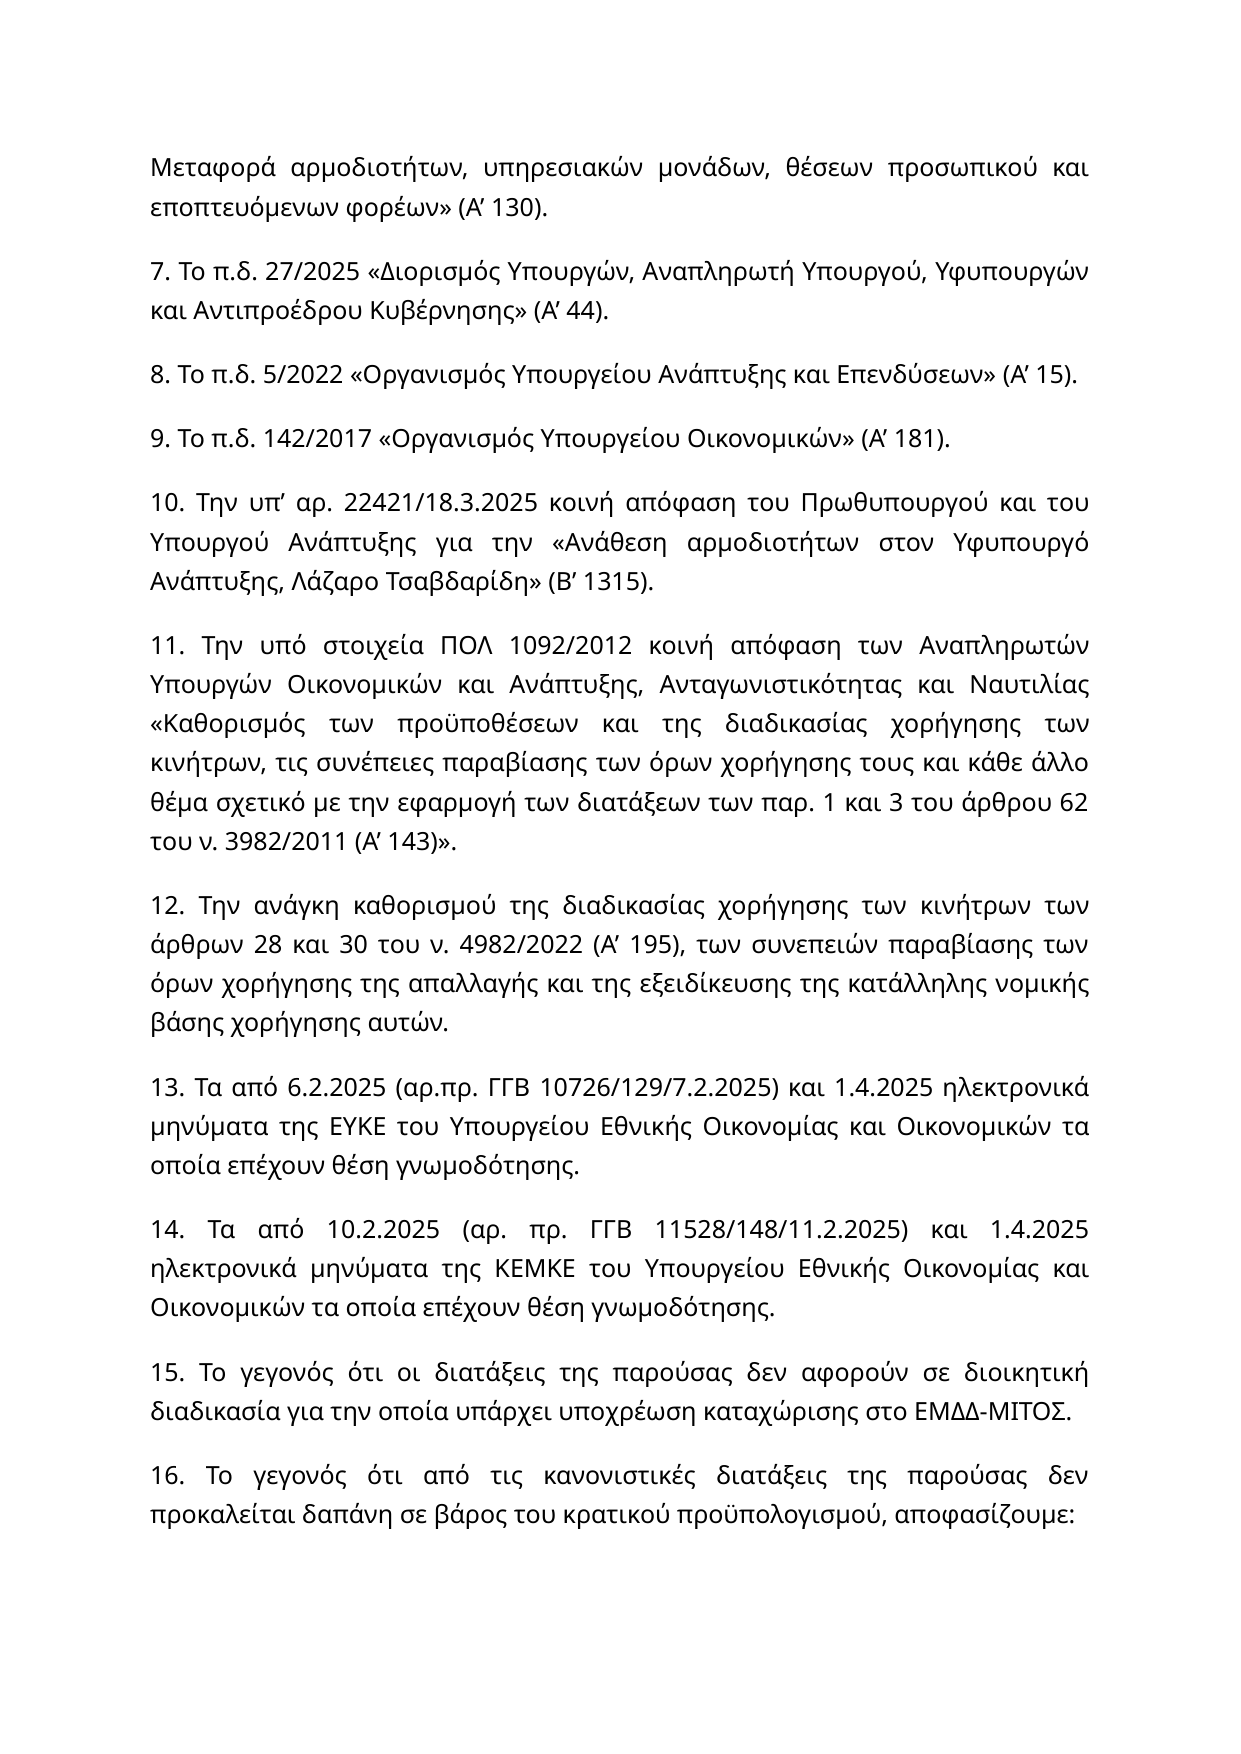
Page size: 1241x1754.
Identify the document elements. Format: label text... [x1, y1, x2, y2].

text - Μεταφορά αρμοδιοτήτων, υπηρεσιακών μονάδων, θέσεων προσωπικού και εποπτευόμενων φορέων» (Α’ 130). [150, 150, 1090, 223]
text 9. Το π.δ. 142/2017 «Οργανισμός Υπουργείου Οικονομικών» (Α’ 181). [150, 421, 1090, 455]
text 15. Το γεγονός ότι οι διατάξεις της παρούσας δεν αφορούν σε διοικητική διαδικασία για την οποία υπάρχει υποχρέωση καταχώρισης στο ΕΜΔΔ-ΜΙΤΟΣ. [150, 1354, 1090, 1427]
text 7. Το π.δ. 27/2025 «Διορισμός Υπουργών, Αναπληρωτή Υπουργού, Υφυπουργών και Αντιπροέδρου Κυβέρνησης» (Α’ 44). [150, 253, 1090, 327]
text 12. Την ανάγκη καθορισμού της διαδικασίας χορήγησης των κινήτρων των άρθρων 28 και 30 του ν. 4982/2022 (Α’ 195), των συνεπειών παραβίασης των όρων χορήγησης της απαλλαγής και της εξειδίκευσης της κατάλληλης νομικής βάσης χορήγησης αυτών. [150, 887, 1090, 1039]
text 10. Την υπ’ αρ. 22421/18.3.2025 κοινή απόφαση του Πρωθυπουργού και του Υπουργού Ανάπτυξης για την «Ανάθεση αρμοδιοτήτων στον Υφυπουργό Ανάπτυξης, Λάζαρο Τσαβδαρίδη» (Β’ 1315). [150, 485, 1090, 597]
text 14. Τα από 10.2.2025 (αρ. πρ. ΓΓΒ 11528/148/11.2.2025) και 1.4.2025 ηλεκτρονικά μηνύματα της ΚΕΜΚΕ του Υπουργείου Εθνικής Οικονομίας και Οικονομικών τα οποία επέχουν θέση γνωμοδότησης. [150, 1212, 1090, 1324]
text 13. Τα από 6.2.2025 (αρ.πρ. ΓΓΒ 10726/129/7.2.2025) και 1.4.2025 ηλεκτρονικά μηνύματα της ΕΥΚΕ του Υπουργείου Εθνικής Οικονομίας και Οικονομικών τα οποία επέχουν θέση γνωμοδότησης. [150, 1069, 1090, 1182]
text 11. Την υπό στοιχεία ΠΟΛ 1092/2012 κοινή απόφαση των Αναπληρωτών Υπουργών Οικονομικών και Ανάπτυξης, Ανταγωνιστικότητας και Ναυτιλίας «Καθορισμός των προϋποθέσεων και της διαδικασίας χορήγησης των κινήτρων, τις συνέπειες παραβίασης των όρων χορήγησης τους και κάθε άλλο θέμα σχετικό με την εφαρμογή των διατάξεων των παρ. 1 και 3 του άρθρου 62 του ν. 3982/2011 (Α’ 143)». [150, 627, 1090, 857]
text 16. Το γεγονός ότι από τις κανονιστικές διατάξεις της παρούσας δεν προκαλείται δαπάνη σε βάρος του κρατικού προϋπολογισμού, αποφασίζουμε: [150, 1457, 1090, 1531]
text 8. Το π.δ. 5/2022 «Οργανισμός Υπουργείου Ανάπτυξης και Επενδύσεων» (Α’ 15). [150, 357, 1090, 391]
